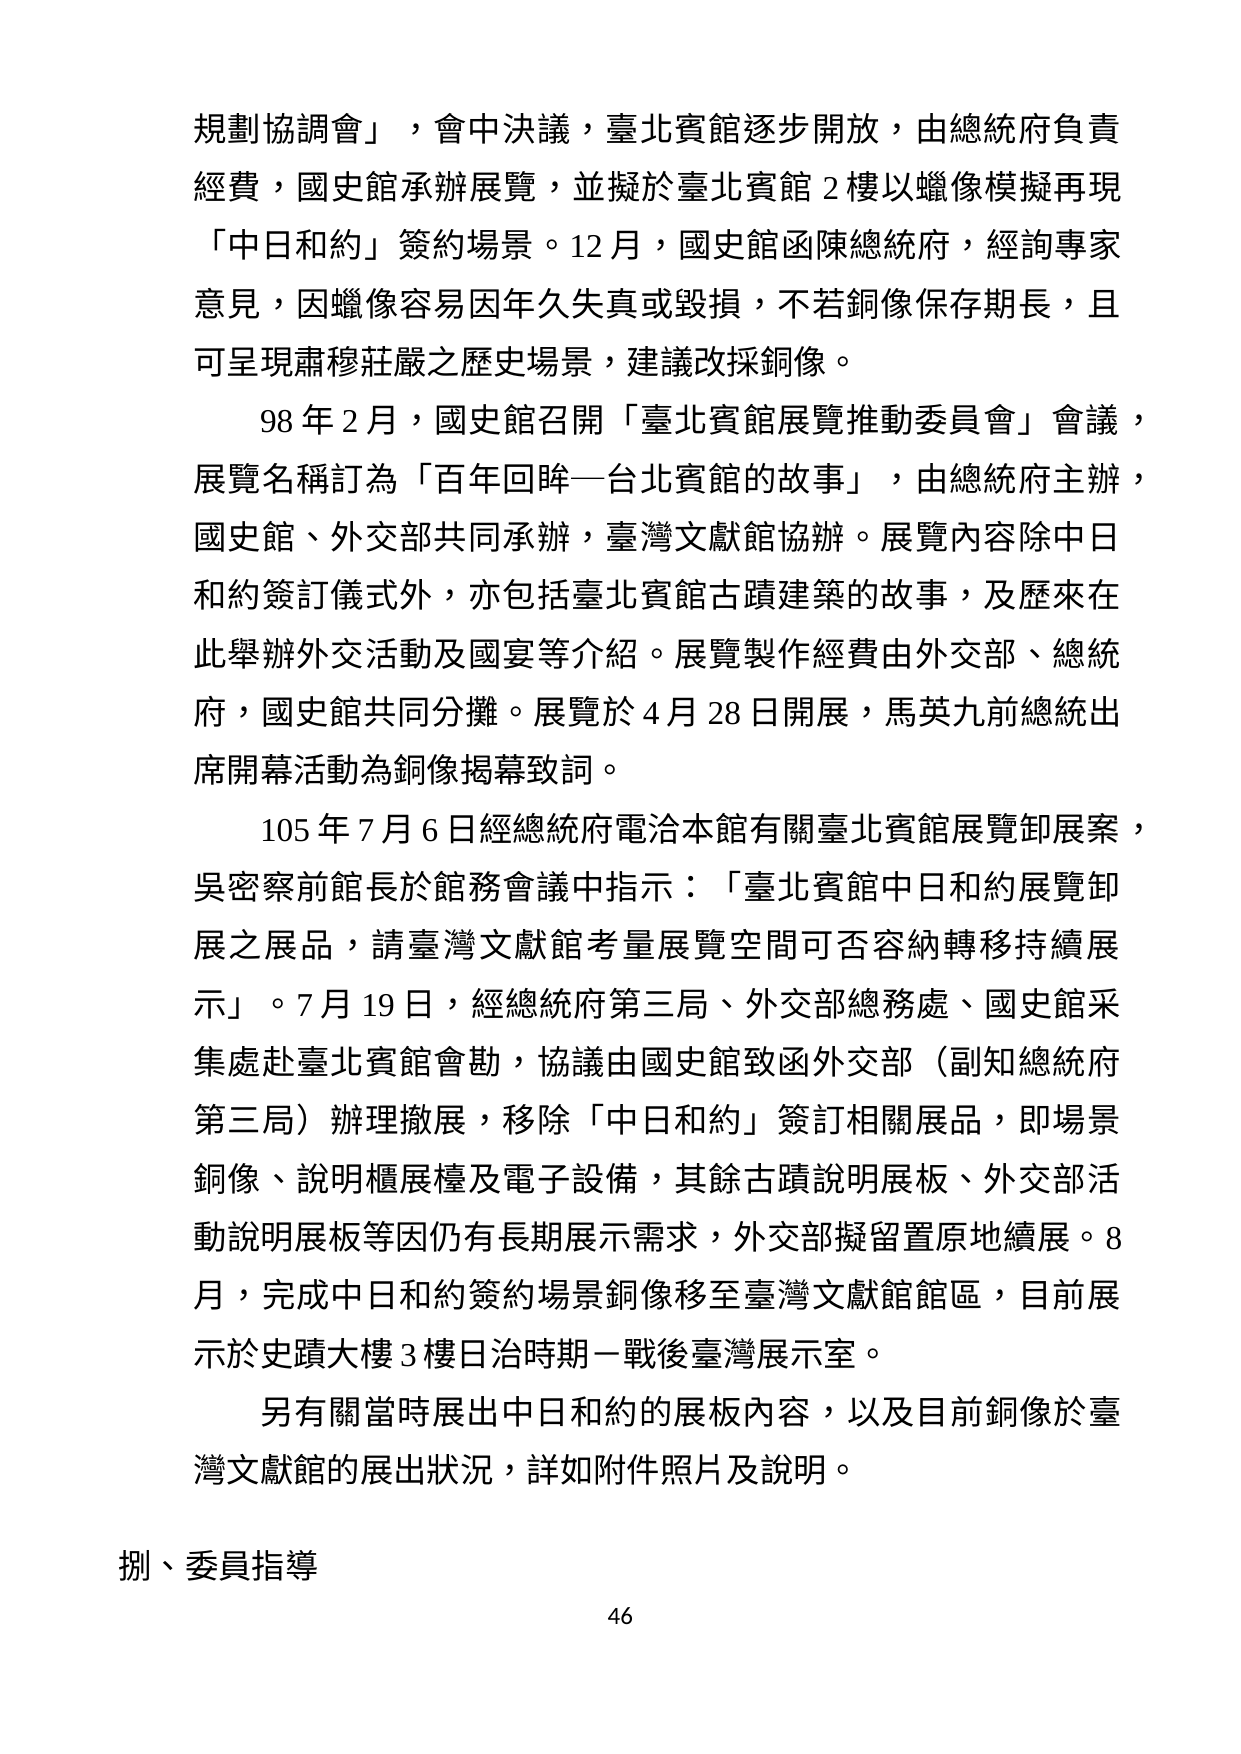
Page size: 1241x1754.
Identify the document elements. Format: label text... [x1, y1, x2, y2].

text 規劃協調會」，會中決議，臺北賓館逐步開放，由總統府負責經費，國史館承辦展覽，並擬於臺北賓館2樓以蠟像模擬再現「中日和約」簽約場景。12月，國史館函陳總統府，經詢專家意見，因蠟像容易因年久失真或毀損，不若銅像保存期長，且可呈現肅穆莊嚴之歷史場景，建議改採銅像。 [193, 94, 1122, 386]
text 105年7月6日經總統府電洽本館有關臺北賓館展覽卸展案，吳密察前館長於館務會議中指示：「臺北賓館中日和約展覽卸展之展品，請臺灣文獻館考量展覽空間可否容納轉移持續展示」。7月19日，經總統府第三局、外交部總務處、國史館采集處赴臺北賓館會勘，協議由國史館致函外交部（副知總統府第三局）辦理撤展，移除「中日和約」簽訂相關展品，即場景銅像、說明櫃展檯及電子設備，其餘古蹟說明展板、外交部活動說明展板等因仍有長期展示需求，外交部擬留置原地續展。8月，完成中日和約簽約場景銅像移至臺灣文獻館館區，目前展示於史蹟大樓3樓日治時期－戰後臺灣展示室。 [193, 794, 1122, 1378]
text 另有關當時展出中日和約的展板內容，以及目前銅像於臺灣文獻館的展出狀況，詳如附件照片及說明。 [193, 1378, 1122, 1494]
text 98年2月，國史館召開「臺北賓館展覽推動委員會」會議，展覽名稱訂為「百年回眸─台北賓館的故事」，由總統府主辦，國史館、外交部共同承辦，臺灣文獻館協辦。展覽內容除中日和約簽訂儀式外，亦包括臺北賓館古蹟建築的故事，及歷來在此舉辦外交活動及國宴等介紹。展覽製作經費由外交部、總統府，國史館共同分攤。展覽於4月28日開展，馬英九前總統出席開幕活動為銅像揭幕致詞。 [193, 386, 1122, 794]
text 捌、委員指導 [118, 1532, 1122, 1590]
